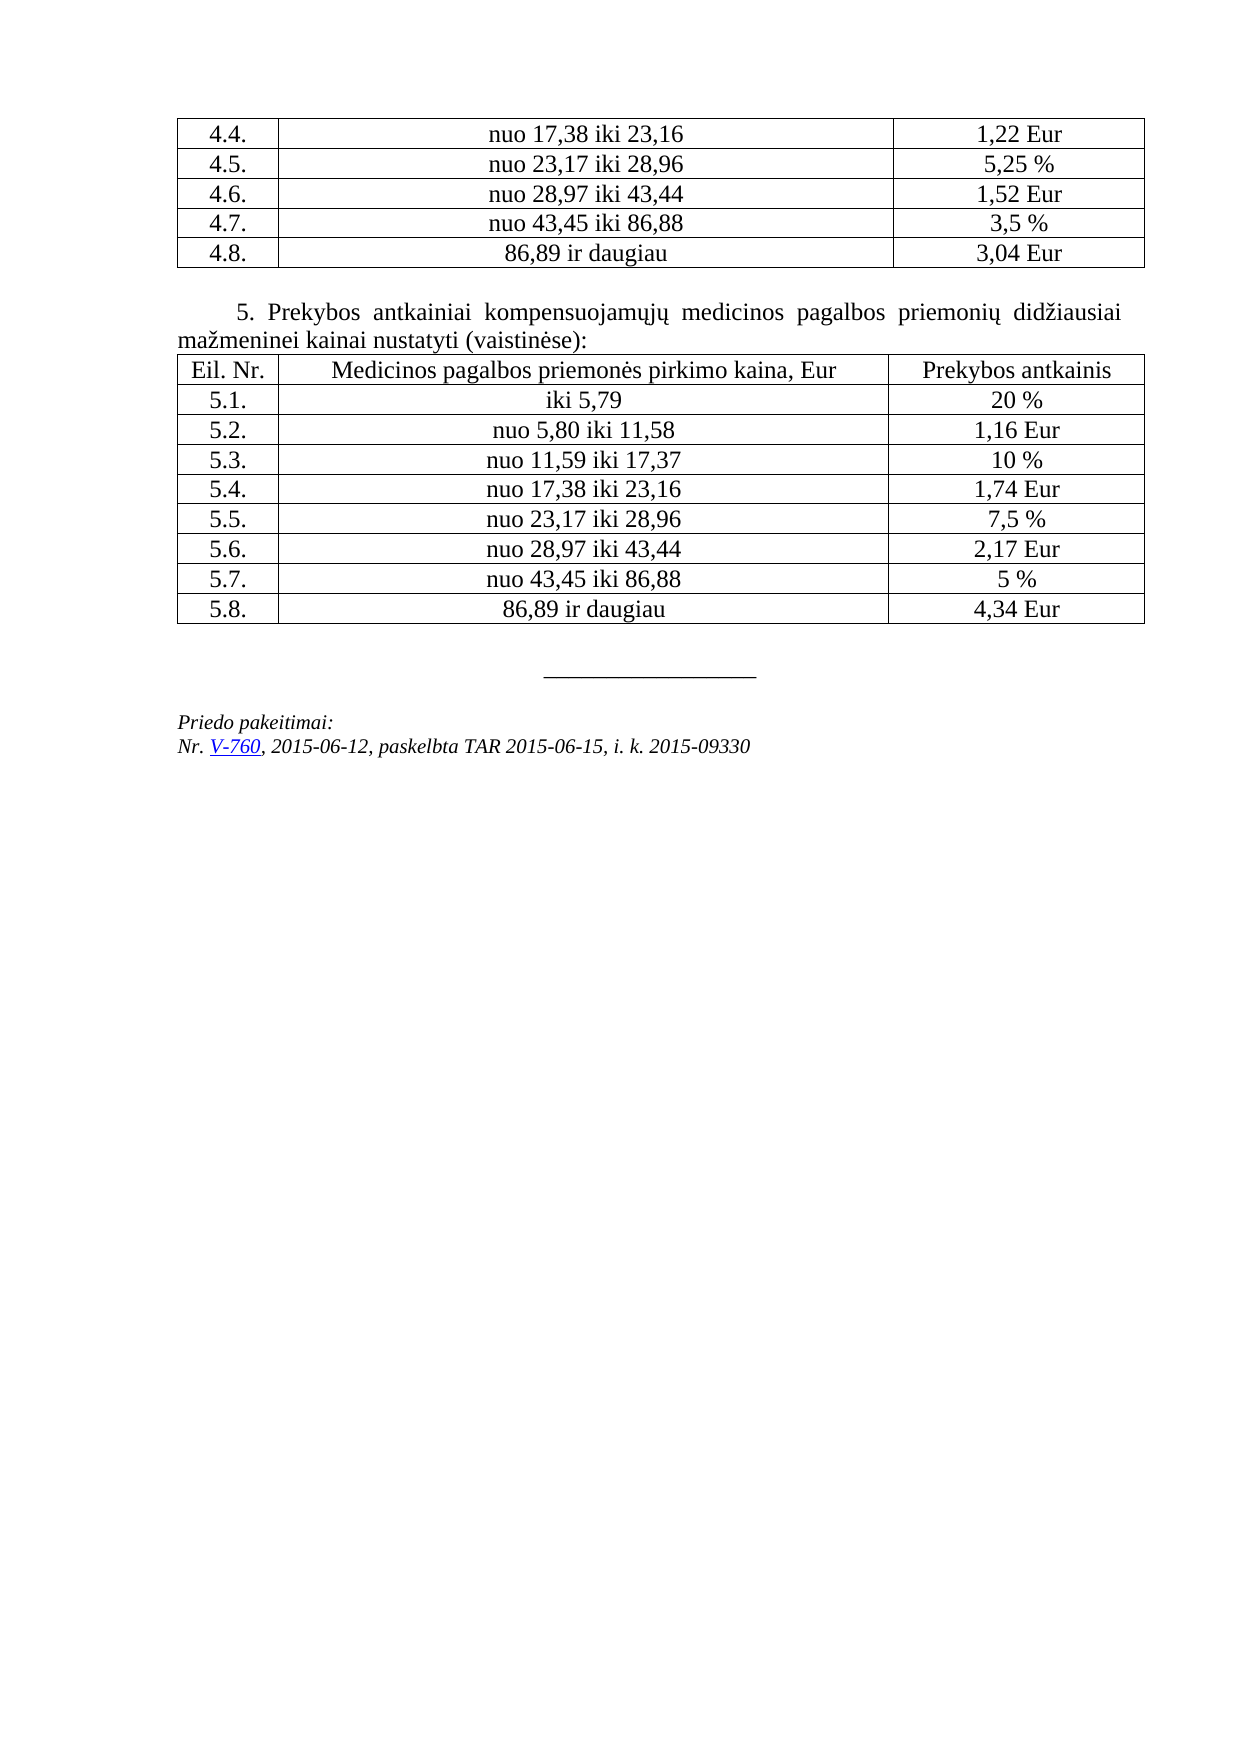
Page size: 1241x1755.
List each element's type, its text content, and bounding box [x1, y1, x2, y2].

table_cell nuo 28,97 iki 43,44 [279, 534, 888, 563]
table_cell 5.8. [178, 594, 278, 622]
table_cell nuo 23,17 iki 28,96 [279, 504, 888, 533]
table_cell 1,52 Eur [894, 179, 1144, 207]
table_header Medicinos pagalbos priemonės pirkimo kaina, Eur [279, 355, 888, 384]
table_cell nuo 17,38 iki 23,16 [279, 475, 888, 503]
table_cell 7,5 % [889, 504, 1144, 533]
table_cell nuo 28,97 iki 43,44 [279, 179, 893, 207]
table_cell 5.6. [178, 534, 278, 563]
table_cell 86,89 ir daugiau [279, 238, 893, 267]
text 5. Prekybos antkainiai kompensuojamųjų medicinos pagalbos priemonių didžiausiai mažmeninei kainai nustatyti (vaistinėse): [177, 297, 1122, 354]
table_cell nuo 43,45 iki 86,88 [279, 564, 888, 593]
table_cell 5 % [889, 564, 1144, 593]
table_cell 5.3. [178, 445, 278, 473]
text Nr. V-760, 2015-06-12, paskelbta TAR 2015-06-15, i. k. 2015-09330 [177, 734, 1122, 758]
table_cell 5.7. [178, 564, 278, 593]
table_cell iki 5,79 [279, 385, 888, 414]
table_cell 4.4. [178, 119, 278, 148]
table_cell 5.2. [178, 415, 278, 444]
table_cell 86,89 ir daugiau [279, 594, 888, 622]
table_cell 4.8. [178, 238, 278, 267]
table_cell nuo 43,45 iki 86,88 [279, 209, 893, 237]
table_cell 2,17 Eur [889, 534, 1144, 563]
table_cell nuo 23,17 iki 28,96 [279, 149, 893, 178]
table_header Prekybos antkainis [889, 355, 1144, 384]
table_cell 1,74 Eur [889, 475, 1144, 503]
table_cell 10 % [889, 445, 1144, 473]
table_cell 4,34 Eur [889, 594, 1144, 622]
table_cell 4.6. [178, 179, 278, 207]
table_header Eil. Nr. [178, 355, 278, 384]
table_cell 5.1. [178, 385, 278, 414]
table_cell 5,25 % [894, 149, 1144, 178]
table_cell nuo 11,59 iki 17,37 [279, 445, 888, 473]
table_cell 1,22 Eur [894, 119, 1144, 148]
table_cell 5.4. [178, 475, 278, 503]
table_cell nuo 5,80 iki 11,58 [279, 415, 888, 444]
text Priedo pakeitimai: [177, 710, 1122, 734]
table_cell 1,16 Eur [889, 415, 1144, 444]
table_cell 20 % [889, 385, 1144, 414]
table_cell 3,04 Eur [894, 238, 1144, 267]
text _________________ [177, 652, 1122, 681]
table_cell 3,5 % [894, 209, 1144, 237]
table_cell nuo 17,38 iki 23,16 [279, 119, 893, 148]
table_cell 4.7. [178, 209, 278, 237]
table_cell 5.5. [178, 504, 278, 533]
table_cell 4.5. [178, 149, 278, 178]
